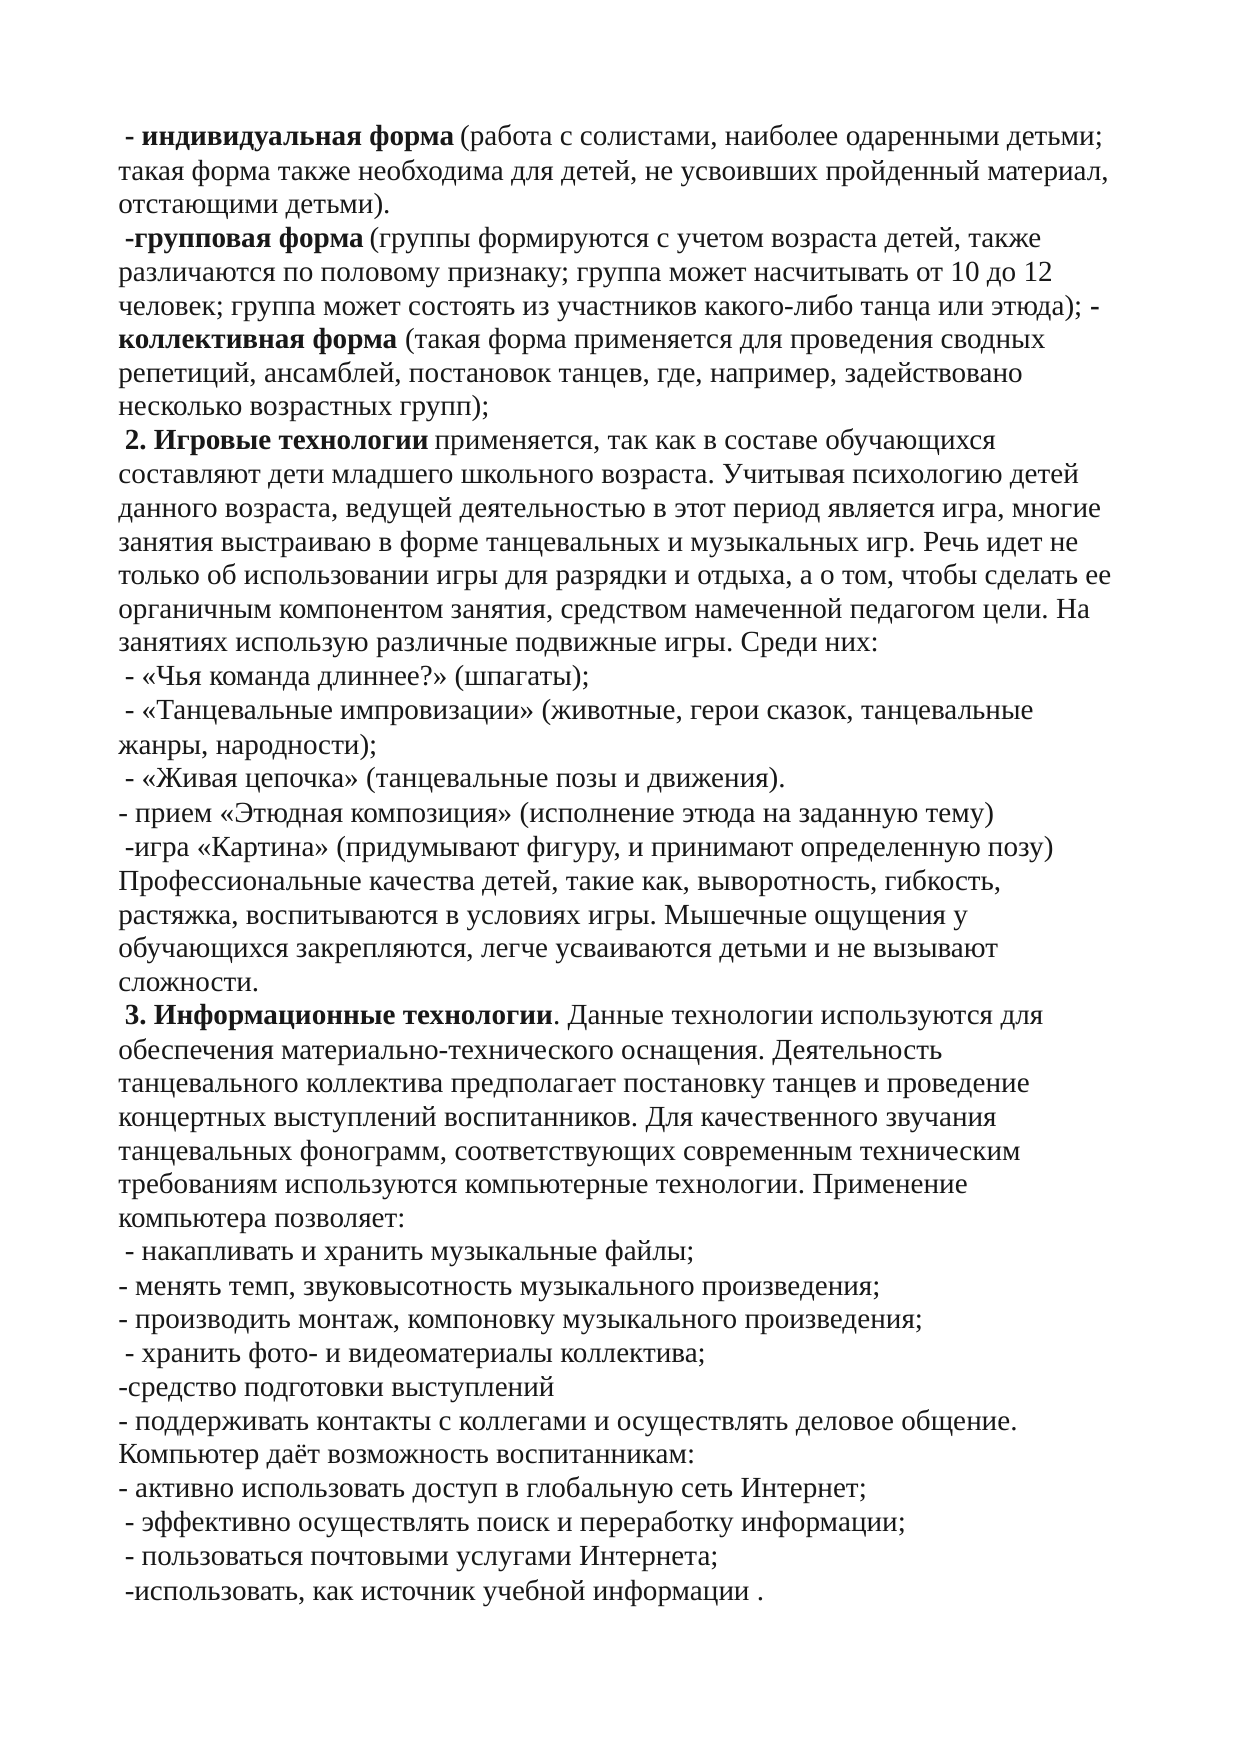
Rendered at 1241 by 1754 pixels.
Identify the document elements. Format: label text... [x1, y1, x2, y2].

text - производить монтаж, компоновку музыкального произведения; [118, 1301, 1122, 1335]
text -игра «Картина» (придумывают фигуру, и принимают определенную позу) Профессиональные качества детей, такие как, выворотность, гибкость, растяжка, воспитываются в условиях игры. Мышечные ощущения у обучающихся закрепляются, легче усваиваются детьми и не вызывают сложности. [118, 829, 1122, 997]
text - прием «Этюдная композиция» (исполнение этюда на заданную тему) [118, 795, 1122, 829]
text - «Чья команда длиннее?» (шпагаты); [118, 658, 1122, 692]
text - индивидуальная форма (работа с солистами, наиболее одаренными детьми; такая форма также необходима для детей, не усвоивших пройденный материал, отстающими детьми). [118, 118, 1122, 220]
text 3. Информационные технологии. Данные технологии используются для обеспечения материально-технического оснащения. Деятельность танцевального коллектива предполагает постановку танцев и проведение концертных выступлений воспитанников. Для качественного звучания танцевальных фонограмм, соответствующих современным техническим требованиям используются компьютерные технологии. Применение компьютера позволяет: [118, 997, 1122, 1233]
text -использовать, как источник учебной информации . [118, 1573, 1122, 1607]
text - активно использовать доступ в глобальную сеть Интернет; [118, 1470, 1122, 1504]
text - накапливать и хранить музыкальные файлы; [118, 1233, 1122, 1268]
text - менять темп, звуковысотность музыкального произведения; [118, 1268, 1122, 1301]
text - пользоваться почтовыми услугами Интернета; [118, 1538, 1122, 1573]
text 2. Игровые технологии применяется, так как в составе обучающихся составляют дети младшего школьного возраста. Учитывая психологию детей данного возраста, ведущей деятельностью в этот период является игра, многие занятия выстраиваю в форме танцевальных и музыкальных игр. Речь идет не только об использовании игры для разрядки и отдыха, а о том, чтобы сделать ее органичным компонентом занятия, средством намеченной педагогом цели. На занятиях использую различные подвижные игры. Среди них: [118, 422, 1122, 658]
text - хранить фото- и видеоматериалы коллектива; [118, 1335, 1122, 1369]
text - «Живая цепочка» (танцевальные позы и движения). [118, 761, 1122, 795]
text -групповая форма (группы формируются с учетом возраста детей, также различаются по половому признаку; группа может насчитывать от 10 до 12 человек; группа может состоять из участников какого-либо танца или этюда); - коллективная форма (такая форма применяется для проведения сводных репетиций, ансамблей, постановок танцев, где, например, задействовано несколько возрастных групп); [118, 220, 1122, 422]
text - эффективно осуществлять поиск и переработку информации; [118, 1504, 1122, 1538]
text - поддерживать контакты с коллегами и осуществлять деловое общение. Компьютер даёт возможность воспитанникам: [118, 1403, 1122, 1470]
text - «Танцевальные импровизации» (животные, герои сказок, танцевальные жанры, народности); [118, 692, 1122, 761]
text -средство подготовки выступлений [118, 1369, 1122, 1403]
